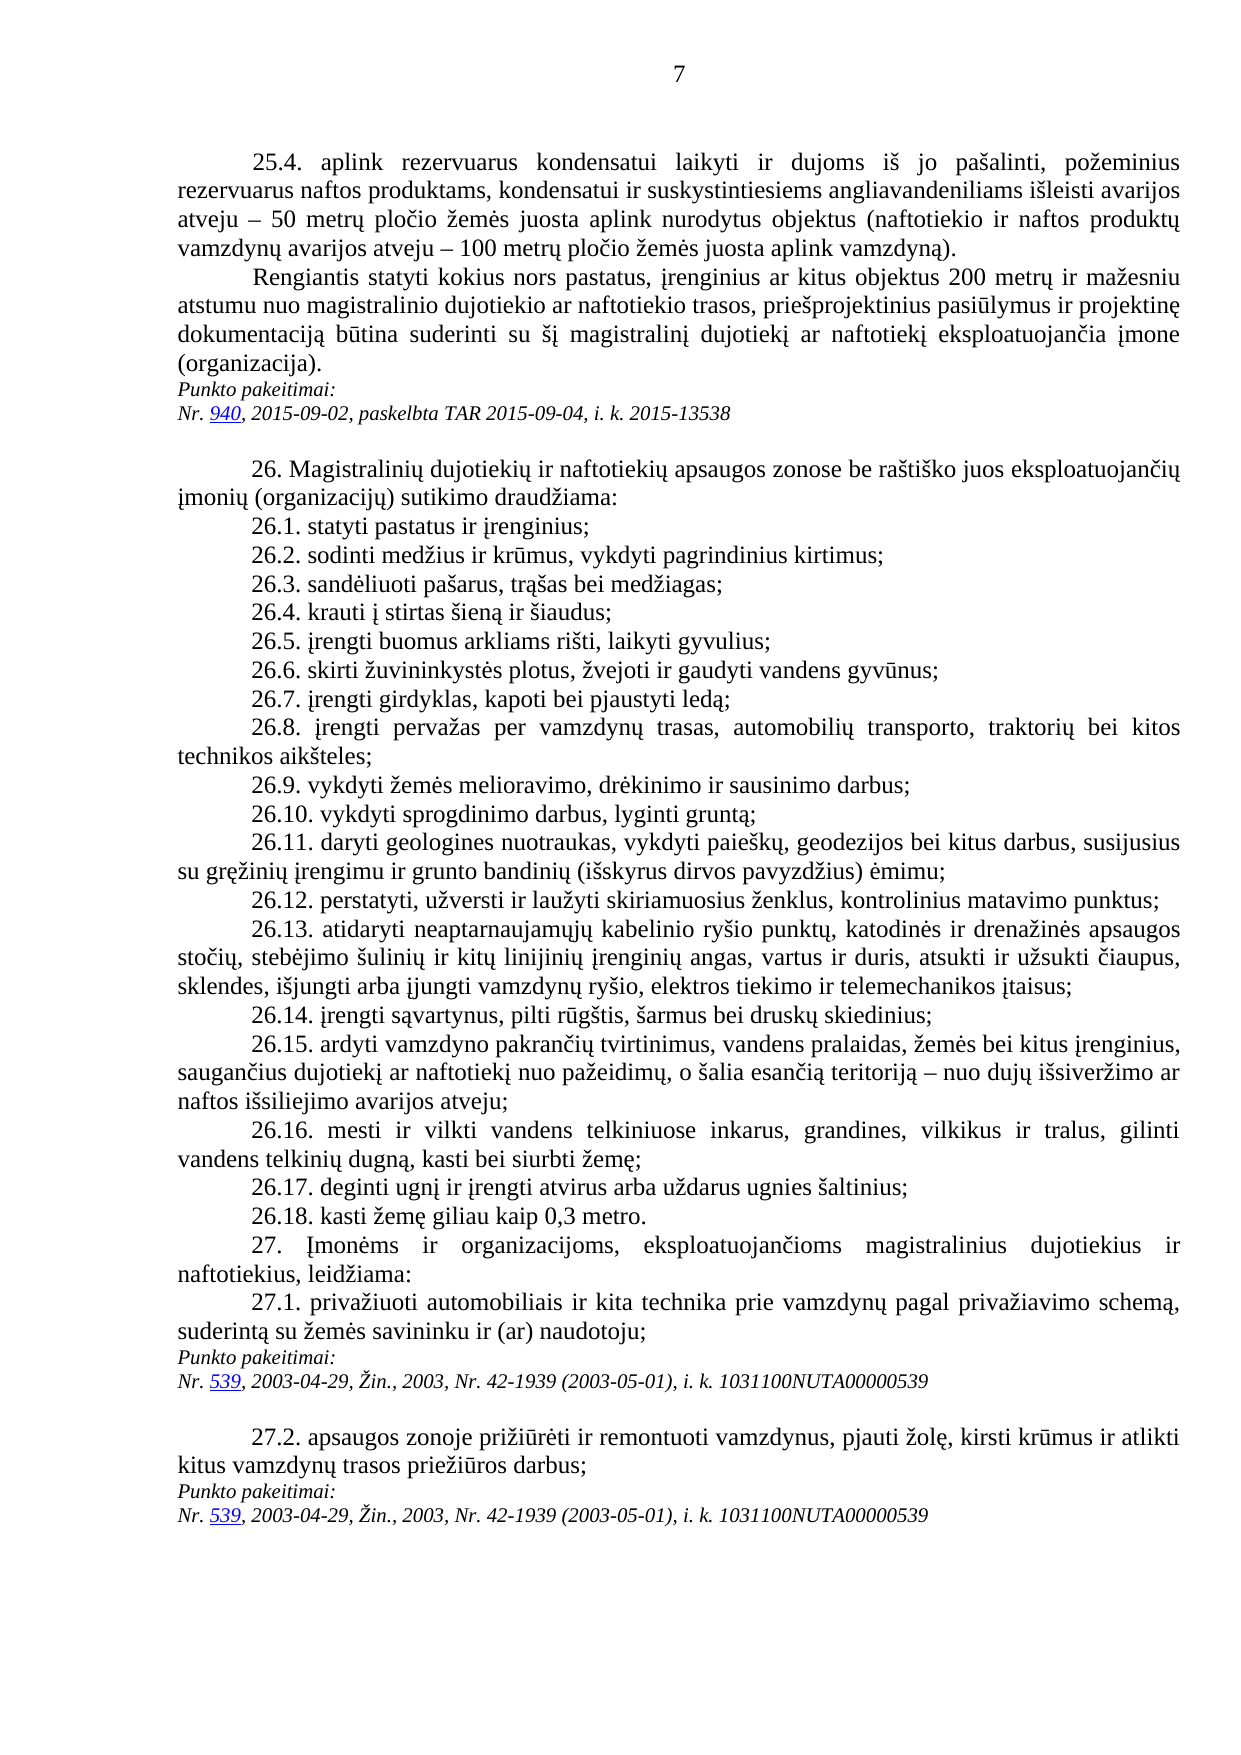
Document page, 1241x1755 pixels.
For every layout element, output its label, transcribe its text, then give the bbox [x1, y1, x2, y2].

text Punkto pakeitimai: [177, 377, 1181, 401]
text 27. Įmonėms ir organizacijoms, eksploatuojančioms magistralinius dujotiekius ir naftotiekius, leidžiama: [177, 1230, 1181, 1287]
text 25.4. aplink rezervuarus kondensatui laikyti ir dujoms iš jo pašalinti, požeminius rezervuarus naftos produktams, kondensatui ir suskystintiesiems angliavandeniliams išleisti avarijos atveju – 50 metrų pločio žemės juosta aplink nurodytus objektus (naftotiekio ir naftos produktų vamzdynų avarijos atveju – 100 metrų pločio žemės juosta aplink vamzdyną). [177, 147, 1181, 262]
text Nr. 940, 2015-09-02, paskelbta TAR 2015-09-04, i. k. 2015-13538 [177, 401, 1181, 425]
text 26.5. įrengti buomus arkliams rišti, laikyti gyvulius; [177, 626, 1181, 655]
text Nr. 539, 2003-04-29, Žin., 2003, Nr. 42-1939 (2003-05-01), i. k. 1031100NUTA00000539 [177, 1369, 1181, 1393]
text 26.2. sodinti medžius ir krūmus, vykdyti pagrindinius kirtimus; [177, 540, 1181, 569]
text 26.15. ardyti vamzdyno pakrančių tvirtinimus, vandens pralaidas, žemės bei kitus įrenginius, saugančius dujotiekį ar naftotiekį nuo pažeidimų, o šalia esančią teritoriją – nuo dujų išsiveržimo ar naftos išsiliejimo avarijos atveju; [177, 1029, 1181, 1115]
text 27.2. apsaugos zonoje prižiūrėti ir remontuoti vamzdynus, pjauti žolę, kirsti krūmus ir atlikti kitus vamzdynų trasos priežiūros darbus; [177, 1422, 1181, 1479]
text 27.1. privažiuoti automobiliais ir kita technika prie vamzdynų pagal privažiavimo schemą, suderintą su žemės savininku ir (ar) naudotoju; [177, 1287, 1181, 1345]
text 26. Magistralinių dujotiekių ir naftotiekių apsaugos zonose be raštiško juos eksploatuojančių įmonių (organizacijų) sutikimo draudžiama: [177, 454, 1181, 511]
text 26.9. vykdyti žemės melioravimo, drėkinimo ir sausinimo darbus; [177, 770, 1181, 799]
text 26.7. įrengti girdyklas, kapoti bei pjaustyti ledą; [177, 684, 1181, 712]
text Punkto pakeitimai: [177, 1479, 1181, 1503]
text 26.4. krauti į stirtas šieną ir šiaudus; [177, 597, 1181, 626]
text 26.3. sandėliuoti pašarus, trąšas bei medžiagas; [177, 569, 1181, 597]
text Punkto pakeitimai: [177, 1345, 1181, 1369]
text 26.8. įrengti pervažas per vamzdynų trasas, automobilių transporto, traktorių bei kitos technikos aikšteles; [177, 712, 1181, 770]
text 26.17. deginti ugnį ir įrengti atvirus arba uždarus ugnies šaltinius; [177, 1172, 1181, 1201]
text Rengiantis statyti kokius nors pastatus, įrenginius ar kitus objektus 200 metrų ir mažesniu atstumu nuo magistralinio dujotiekio ar naftotiekio trasos, priešprojektinius pasiūlymus ir projektinę dokumentaciją būtina suderinti su šį magistralinį dujotiekį ar naftotiekį eksploatuojančia įmone (organizacija). [177, 262, 1181, 377]
text 26.18. kasti žemę giliau kaip 0,3 metro. [177, 1201, 1181, 1230]
text 26.6. skirti žuvininkystės plotus, žvejoti ir gaudyti vandens gyvūnus; [177, 655, 1181, 684]
text 26.1. statyti pastatus ir įrenginius; [177, 511, 1181, 540]
text 26.11. daryti geologines nuotraukas, vykdyti paieškų, geodezijos bei kitus darbus, susijusius su gręžinių įrengimu ir grunto bandinių (išskyrus dirvos pavyzdžius) ėmimu; [177, 827, 1181, 885]
text 26.14. įrengti sąvartynus, pilti rūgštis, šarmus bei druskų skiedinius; [177, 1000, 1181, 1029]
text Nr. 539, 2003-04-29, Žin., 2003, Nr. 42-1939 (2003-05-01), i. k. 1031100NUTA00000539 [177, 1503, 1181, 1527]
text 26.12. perstatyti, užversti ir laužyti skiriamuosius ženklus, kontrolinius matavimo punktus; [177, 885, 1181, 914]
text 26.13. atidaryti neaptarnaujamųjų kabelinio ryšio punktų, katodinės ir drenažinės apsaugos stočių, stebėjimo šulinių ir kitų linijinių įrenginių angas, vartus ir duris, atsukti ir užsukti čiaupus, sklendes, išjungti arba įjungti vamzdynų ryšio, elektros tiekimo ir telemechanikos įtaisus; [177, 914, 1181, 1000]
text 26.10. vykdyti sprogdinimo darbus, lyginti gruntą; [177, 799, 1181, 827]
text 26.16. mesti ir vilkti vandens telkiniuose inkarus, grandines, vilkikus ir tralus, gilinti vandens telkinių dugną, kasti bei siurbti žemę; [177, 1115, 1181, 1172]
